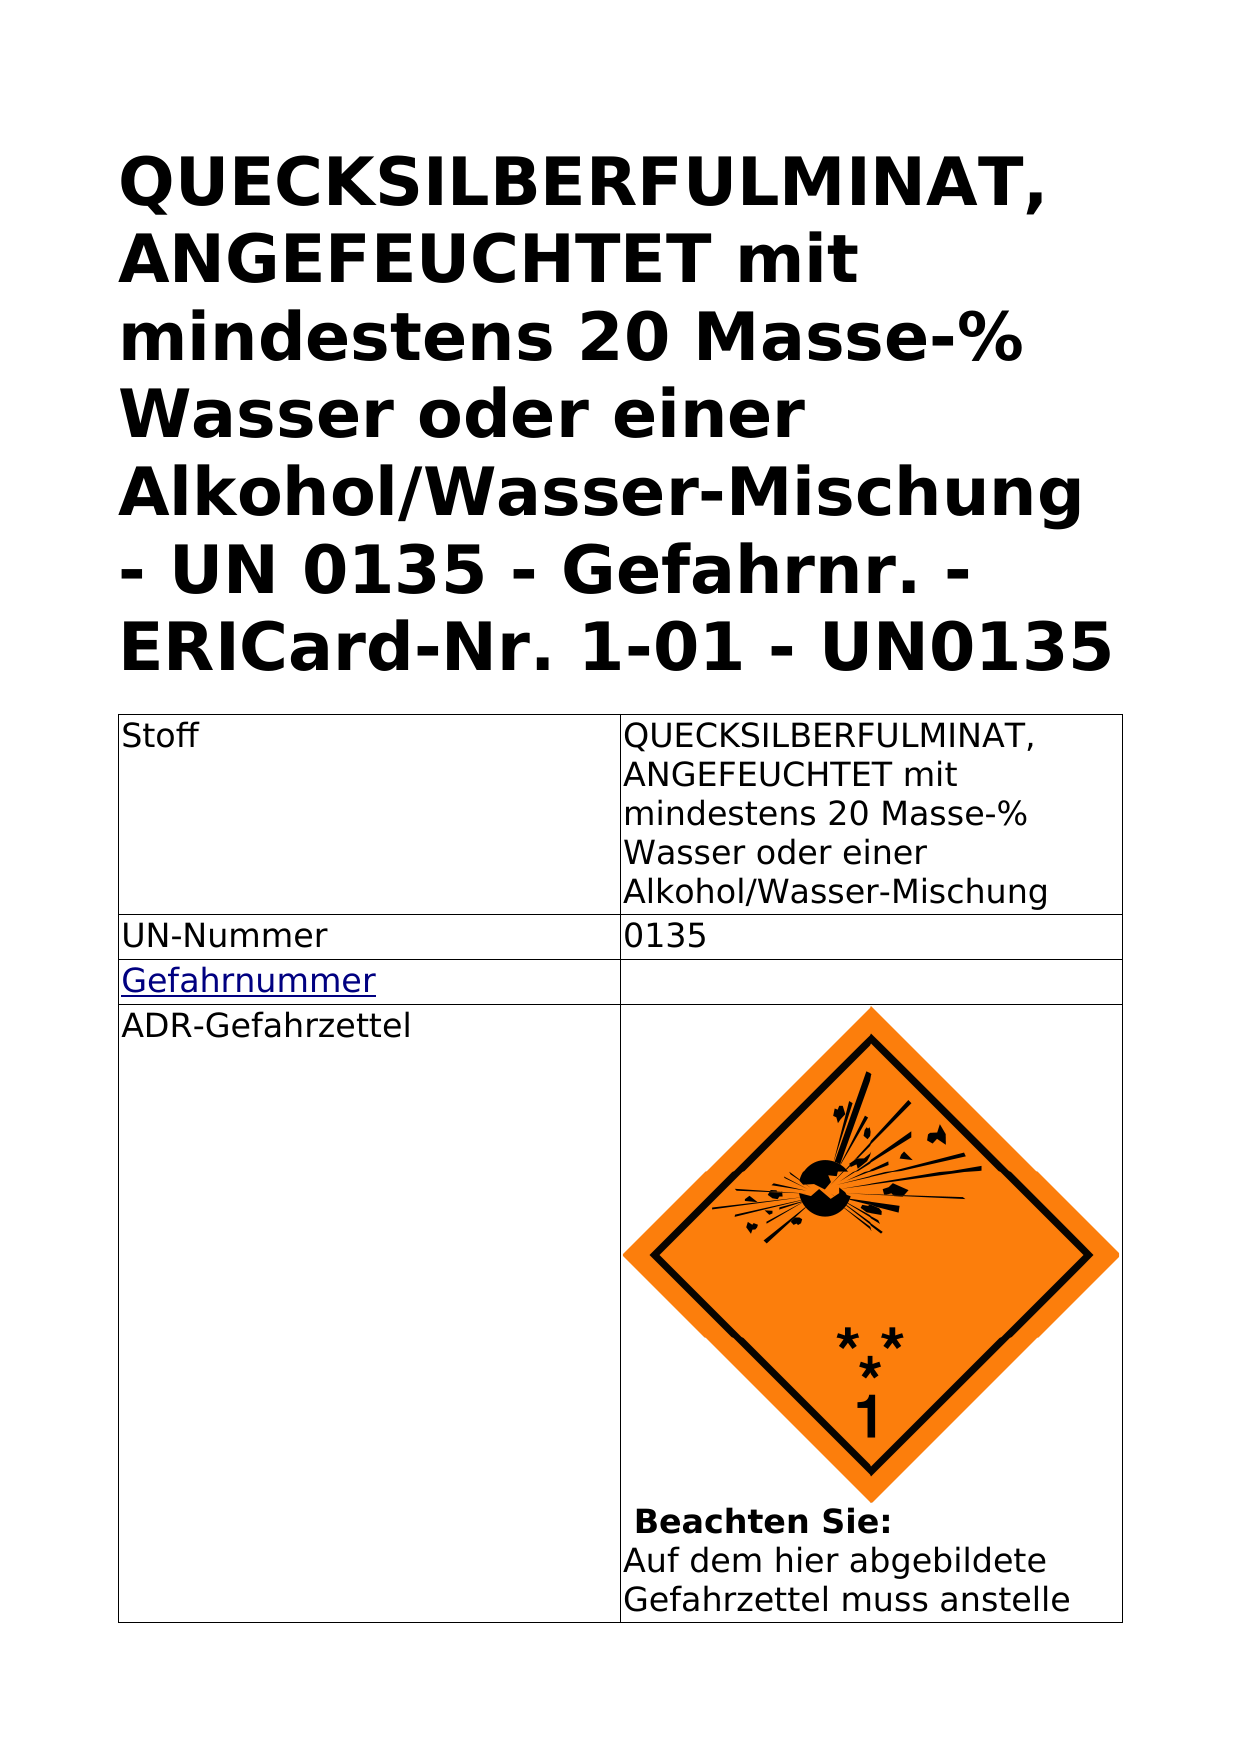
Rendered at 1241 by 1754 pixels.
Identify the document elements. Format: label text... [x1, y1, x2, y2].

table_cell ADR-Gefahrzettel [119, 1005, 620, 1622]
table_header QUECKSILBERFULMINAT, ANGEFEUCHTET mit mindestens 20 Masse-% Wasser oder einer Alkohol/Wasser-Mischung [621, 715, 1122, 914]
table_header Stoff [119, 715, 620, 914]
subtitle QUECKSILBERFULMINAT, ANGEFEUCHTET mit mindestens 20 Masse-% Wasser oder einer Alkohol/Wasser-Mischung - UN 0135 - Gefahrnr. - ERICard-Nr. 1-01 - UN0135 [118, 143, 1122, 686]
table_cell [621, 960, 1122, 1003]
table_cell UN-Nummer [119, 915, 620, 959]
table_cell Beachten Sie: Auf dem hier abgebildete Gefahrzettel muss anstelle [621, 1005, 1122, 1622]
table_cell Gefahrnummer [119, 960, 620, 1003]
picture [622, 1006, 1120, 1503]
table_cell 0135 [621, 915, 1122, 959]
